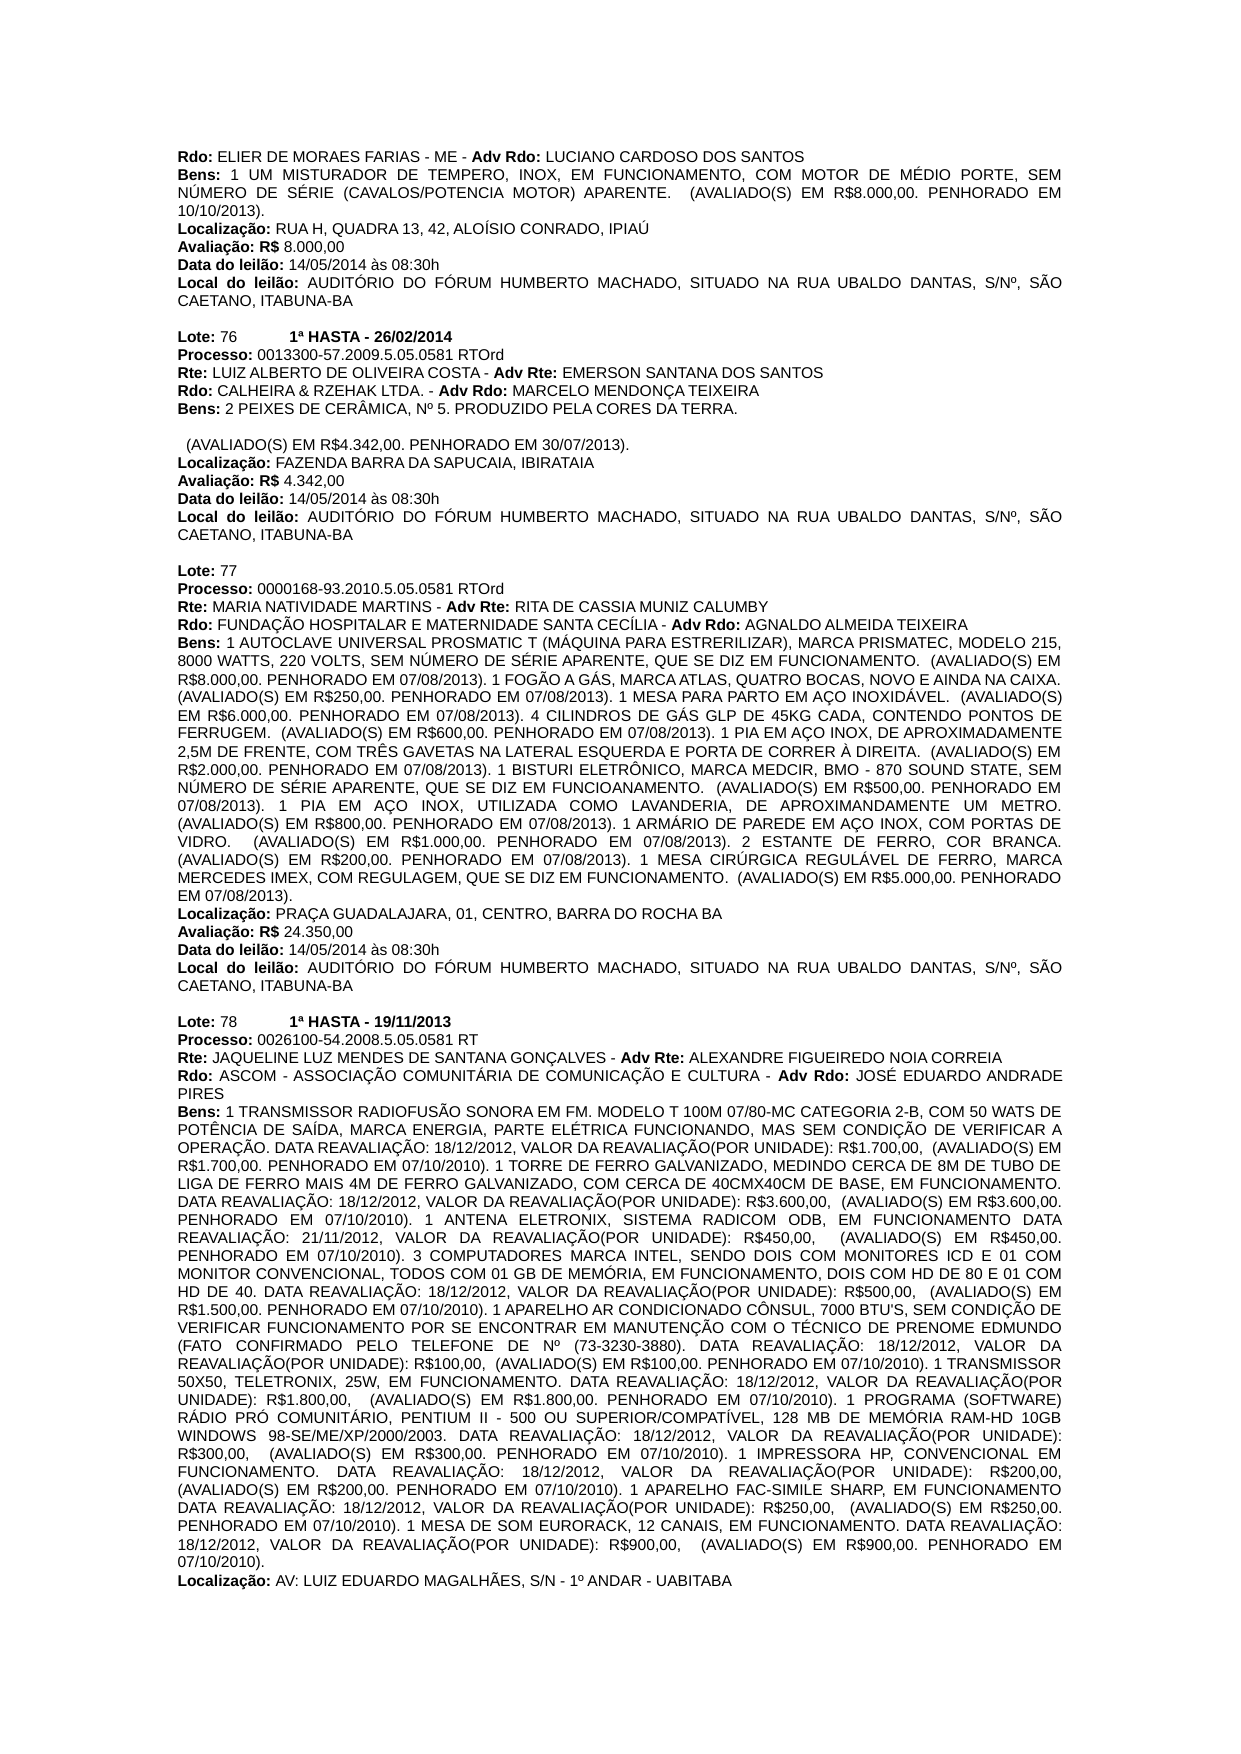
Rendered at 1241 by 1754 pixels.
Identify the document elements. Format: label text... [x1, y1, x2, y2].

text Data do leilão: 14/05/2014 às 08:30h [177, 256, 1063, 274]
text Local do leilão: AUDITÓRIO DO FÓRUM HUMBERTO MACHADO, SITUADO NA RUA UBALDO DANTAS, S/Nº, SÃO CAETANO, ITABUNA-BA [177, 274, 1063, 310]
text Processo: 0013300-57.2009.5.05.0581 RTOrd [177, 346, 1063, 364]
text Rte: MARIA NATIVIDADE MARTINS - Adv Rte: RITA DE CASSIA MUNIZ CALUMBY [177, 598, 1063, 616]
text Avaliação: R$ 24.350,00 [177, 922, 1063, 941]
text Local do leilão: AUDITÓRIO DO FÓRUM HUMBERTO MACHADO, SITUADO NA RUA UBALDO DANTAS, S/Nº, SÃO CAETANO, ITABUNA-BA [177, 508, 1063, 544]
text Rdo: FUNDAÇÃO HOSPITALAR E MATERNIDADE SANTA CECÍLIA - Adv Rdo: AGNALDO ALMEIDA TEIXEIRA [177, 616, 1063, 634]
text Rdo: CALHEIRA & RZEHAK LTDA. - Adv Rdo: MARCELO MENDONÇA TEIXEIRA [177, 382, 1063, 400]
text Rte: LUIZ ALBERTO DE OLIVEIRA COSTA - Adv Rte: EMERSON SANTANA DOS SANTOS [177, 364, 1063, 382]
text Avaliação: R$ 8.000,00 [177, 238, 1063, 256]
text (AVALIADO(S) EM R$4.342,00. PENHORADO EM 30/07/2013). [177, 436, 1063, 454]
text Avaliação: R$ 4.342,00 [177, 472, 1063, 490]
text Bens: 1 UM MISTURADOR DE TEMPERO, INOX, EM FUNCIONAMENTO, COM MOTOR DE MÉDIO PORTE, SEM NÚMERO DE SÉRIE (CAVALOS/POTENCIA MOTOR) APARENTE. (AVALIADO(S) EM R$8.000,00. PENHORADO EM 10/10/2013). [177, 166, 1063, 220]
text Data do leilão: 14/05/2014 às 08:30h [177, 490, 1063, 508]
text Processo: 0000168-93.2010.5.05.0581 RTOrd [177, 580, 1063, 598]
text Bens: 2 PEIXES DE CERÂMICA, Nº 5. PRODUZIDO PELA CORES DA TERRA. [177, 400, 1063, 418]
text Processo: 0026100-54.2008.5.05.0581 RT [177, 1031, 1063, 1049]
text Bens: 1 TRANSMISSOR RADIOFUSÃO SONORA EM FM. MODELO T 100M 07/80-MC CATEGORIA 2-B, COM 50 WATS DE POTÊNCIA DE SAÍDA, MARCA ENERGIA, PARTE ELÉTRICA FUNCIONANDO, MAS SEM CONDIÇÃO DE VERIFICAR A OPERAÇÃO. DATA REAVALIAÇÃO: 18/12/2012, VALOR DA REAVALIAÇÃO(POR UNIDADE): R$1.700,00, (AVALIADO(S) EM R$1.700,00. PENHORADO EM 07/10/2010). 1 TORRE DE FERRO GALVANIZADO, MEDINDO CERCA DE 8M DE TUBO DE LIGA DE FERRO MAIS 4M DE FERRO GALVANIZADO, COM CERCA DE 40CMX40CM DE BASE, EM FUNCIONAMENTO. DATA REAVALIAÇÃO: 18/12/2012, VALOR DA REAVALIAÇÃO(POR UNIDADE): R$3.600,00, (AVALIADO(S) EM R$3.600,00. PENHORADO EM 07/10/2010). 1 ANTENA ELETRONIX, SISTEMA RADICOM ODB, EM FUNCIONAMENTO DATA REAVALIAÇÃO: 21/11/2012, VALOR DA REAVALIAÇÃO(POR UNIDADE): R$450,00, (AVALIADO(S) EM R$450,00. PENHORADO EM 07/10/2010). 3 COMPUTADORES MARCA INTEL, SENDO DOIS COM MONITORES ICD E 01 COM MONITOR CONVENCIONAL, TODOS COM 01 GB DE MEMÓRIA, EM FUNCIONAMENTO, DOIS COM HD DE 80 E 01 COM HD DE 40. DATA REAVALIAÇÃO: 18/12/2012, VALOR DA REAVALIAÇÃO(POR UNIDADE): R$500,00, (AVALIADO(S) EM R$1.500,00. PENHORADO EM 07/10/2010). 1 APARELHO AR CONDICIONADO CÔNSUL, 7000 BTU'S, SEM CONDIÇÃO DE VERIFICAR FUNCIONAMENTO POR SE ENCONTRAR EM MANUTENÇÃO COM O TÉCNICO DE PRENOME EDMUNDO (FATO CONFIRMADO PELO TELEFONE DE Nº (73-3230-3880). DATA REAVALIAÇÃO: 18/12/2012, VALOR DA REAVALIAÇÃO(POR UNIDADE): R$100,00, (AVALIADO(S) EM R$100,00. PENHORADO EM 07/10/2010). 1 TRANSMISSOR 50X50, TELETRONIX, 25W, EM FUNCIONAMENTO. DATA REAVALIAÇÃO: 18/12/2012, VALOR DA REAVALIAÇÃO(POR UNIDADE): R$1.800,00, (AVALIADO(S) EM R$1.800,00. PENHORADO EM 07/10/2010). 1 PROGRAMA (SOFTWARE) RÁDIO PRÓ COMUNITÁRIO, PENTIUM II - 500 OU SUPERIOR/COMPATÍVEL, 128 MB DE MEMÓRIA RAM-HD 10GB WINDOWS 98-SE/ME/XP/2000/2003. DATA REAVALIAÇÃO: 18/12/2012, VALOR DA REAVALIAÇÃO(POR UNIDADE): R$300,00, (AVALIADO(S) EM R$300,00. PENHORADO EM 07/10/2010). 1 IMPRESSORA HP, CONVENCIONAL EM FUNCIONAMENTO. DATA REAVALIAÇÃO: 18/12/2012, VALOR DA REAVALIAÇÃO(POR UNIDADE): R$200,00, (AVALIADO(S) EM R$200,00. PENHORADO EM 07/10/2010). 1 APARELHO FAC-SIMILE SHARP, EM FUNCIONAMENTO DATA REAVALIAÇÃO: 18/12/2012, VALOR DA REAVALIAÇÃO(POR UNIDADE): R$250,00, (AVALIADO(S) EM R$250,00. PENHORADO EM 07/10/2010). 1 MESA DE SOM EURORACK, 12 CANAIS, EM FUNCIONAMENTO. DATA REAVALIAÇÃO: 18/12/2012, VALOR DA REAVALIAÇÃO(POR UNIDADE): R$900,00, (AVALIADO(S) EM R$900,00. PENHORADO EM 07/10/2010). [177, 1103, 1063, 1571]
text Lote: 76 1ª HASTA - 26/02/2014 [177, 328, 1063, 346]
text Rdo: ELIER DE MORAES FARIAS - ME - Adv Rdo: LUCIANO CARDOSO DOS SANTOS [177, 148, 1063, 166]
text Data do leilão: 14/05/2014 às 08:30h [177, 941, 1063, 958]
text Lote: 77 [177, 562, 1063, 580]
text Localização: FAZENDA BARRA DA SAPUCAIA, IBIRATAIA [177, 454, 1063, 472]
text Localização: RUA H, QUADRA 13, 42, ALOÍSIO CONRADO, IPIAÚ [177, 220, 1063, 238]
text Localização: AV: LUIZ EDUARDO MAGALHÃES, S/N - 1º ANDAR - UABITABA [177, 1571, 1063, 1589]
text Local do leilão: AUDITÓRIO DO FÓRUM HUMBERTO MACHADO, SITUADO NA RUA UBALDO DANTAS, S/Nº, SÃO CAETANO, ITABUNA-BA [177, 958, 1063, 994]
text Bens: 1 AUTOCLAVE UNIVERSAL PROSMATIC T (MÁQUINA PARA ESTRERILIZAR), MARCA PRISMATEC, MODELO 215, 8000 WATTS, 220 VOLTS, SEM NÚMERO DE SÉRIE APARENTE, QUE SE DIZ EM FUNCIONAMENTO. (AVALIADO(S) EM R$8.000,00. PENHORADO EM 07/08/2013). 1 FOGÃO A GÁS, MARCA ATLAS, QUATRO BOCAS, NOVO E AINDA NA CAIXA. (AVALIADO(S) EM R$250,00. PENHORADO EM 07/08/2013). 1 MESA PARA PARTO EM AÇO INOXIDÁVEL. (AVALIADO(S) EM R$6.000,00. PENHORADO EM 07/08/2013). 4 CILINDROS DE GÁS GLP DE 45KG CADA, CONTENDO PONTOS DE FERRUGEM. (AVALIADO(S) EM R$600,00. PENHORADO EM 07/08/2013). 1 PIA EM AÇO INOX, DE APROXIMADAMENTE 2,5M DE FRENTE, COM TRÊS GAVETAS NA LATERAL ESQUERDA E PORTA DE CORRER À DIREITA. (AVALIADO(S) EM R$2.000,00. PENHORADO EM 07/08/2013). 1 BISTURI ELETRÔNICO, MARCA MEDCIR, BMO - 870 SOUND STATE, SEM NÚMERO DE SÉRIE APARENTE, QUE SE DIZ EM FUNCIOANAMENTO. (AVALIADO(S) EM R$500,00. PENHORADO EM 07/08/2013). 1 PIA EM AÇO INOX, UTILIZADA COMO LAVANDERIA, DE APROXIMANDAMENTE UM METRO. (AVALIADO(S) EM R$800,00. PENHORADO EM 07/08/2013). 1 ARMÁRIO DE PAREDE EM AÇO INOX, COM PORTAS DE VIDRO. (AVALIADO(S) EM R$1.000,00. PENHORADO EM 07/08/2013). 2 ESTANTE DE FERRO, COR BRANCA. (AVALIADO(S) EM R$200,00. PENHORADO EM 07/08/2013). 1 MESA CIRÚRGICA REGULÁVEL DE FERRO, MARCA MERCEDES IMEX, COM REGULAGEM, QUE SE DIZ EM FUNCIONAMENTO. (AVALIADO(S) EM R$5.000,00. PENHORADO EM 07/08/2013). [177, 634, 1063, 904]
text Lote: 78 1ª HASTA - 19/11/2013 [177, 1013, 1063, 1031]
text Rte: JAQUELINE LUZ MENDES DE SANTANA GONÇALVES - Adv Rte: ALEXANDRE FIGUEIREDO NOIA CORREIA [177, 1049, 1063, 1067]
text Rdo: ASCOM - ASSOCIAÇÃO COMUNITÁRIA DE COMUNICAÇÃO E CULTURA - Adv Rdo: JOSÉ EDUARDO ANDRADE PIRES [177, 1067, 1063, 1103]
text Localização: PRAÇA GUADALAJARA, 01, CENTRO, BARRA DO ROCHA BA [177, 904, 1063, 922]
